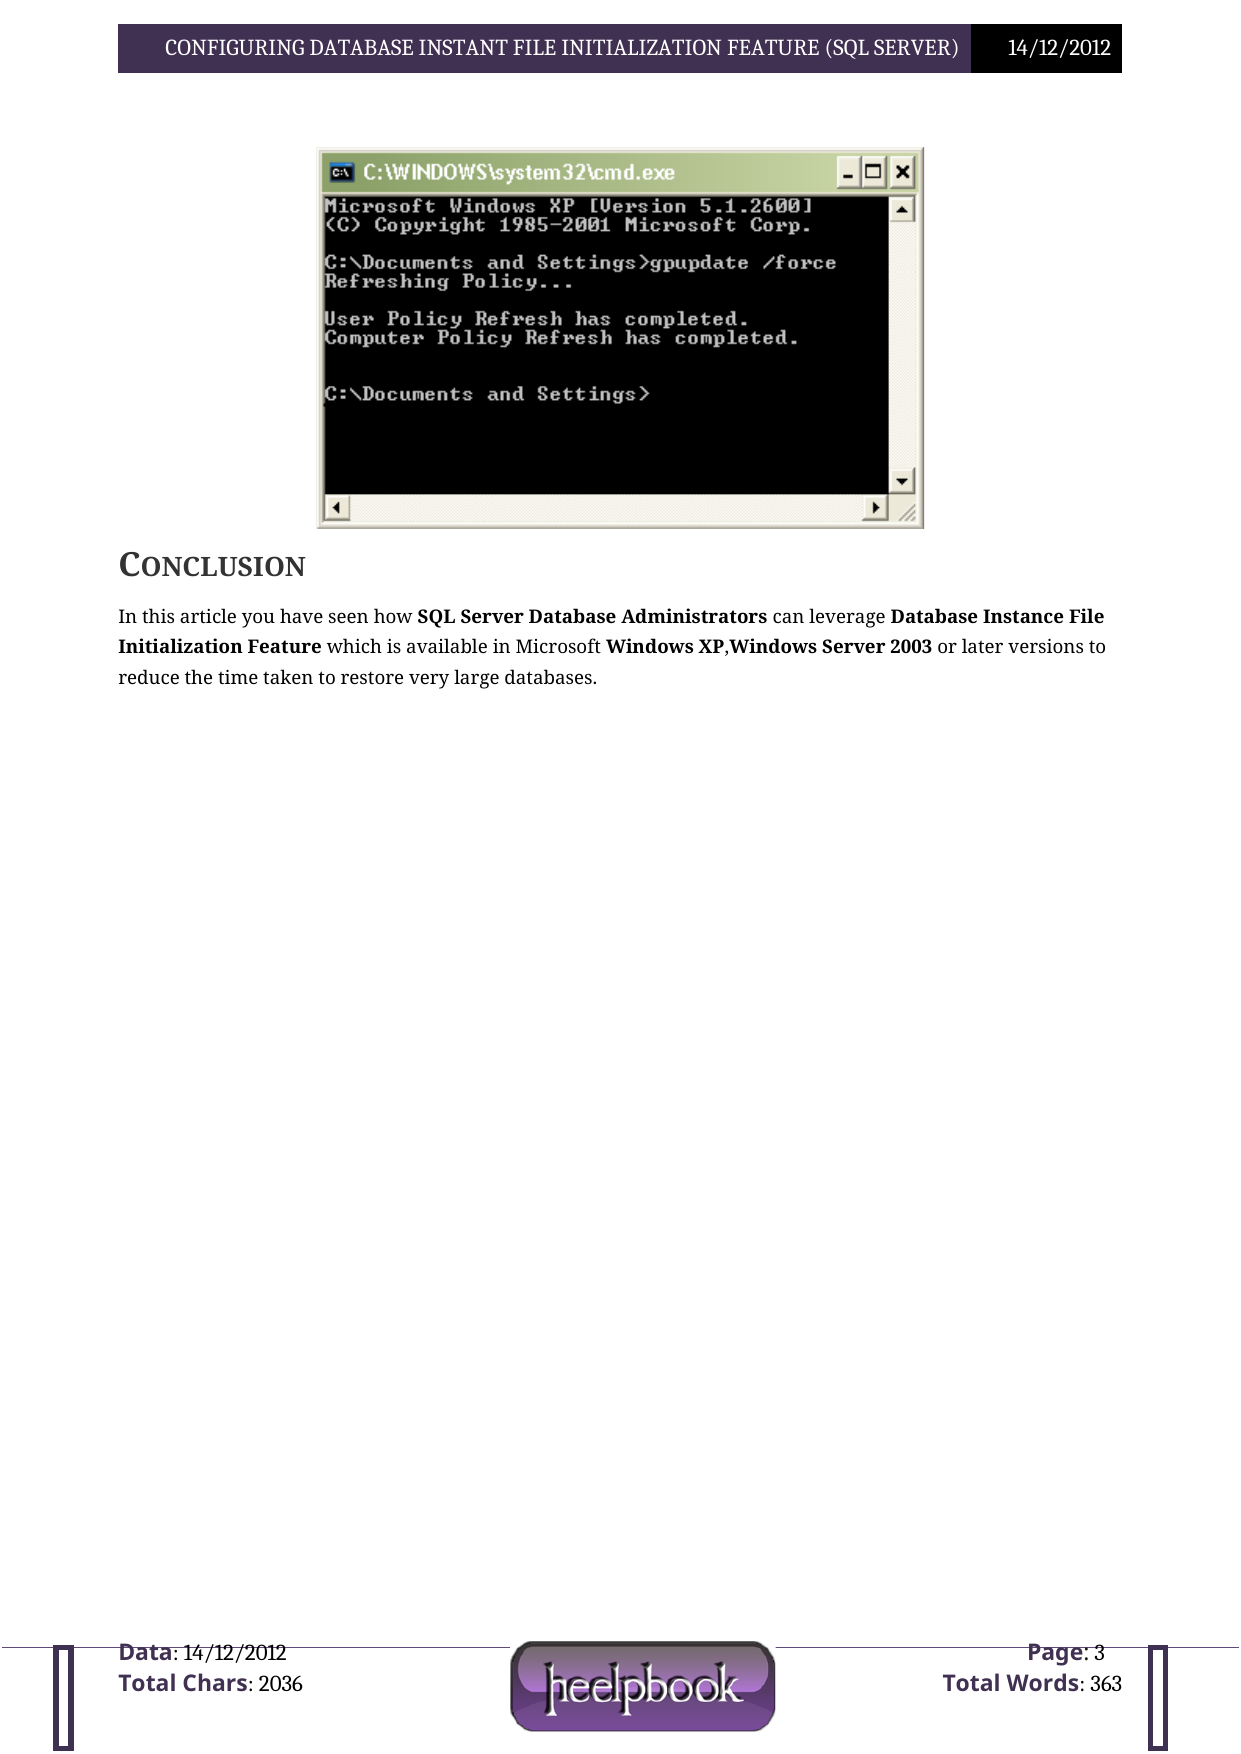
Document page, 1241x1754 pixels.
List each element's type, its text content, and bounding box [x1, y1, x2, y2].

subtitle Conclusion [118, 541, 1122, 587]
text In this article you have seen how SQL Server Database Administrators can leverage Database Instance File Initialization Feature which is available in Microsoft Windows XP,Windows Server 2003 or later versions to reduce the time taken to restore very large databases. [118, 599, 1122, 689]
